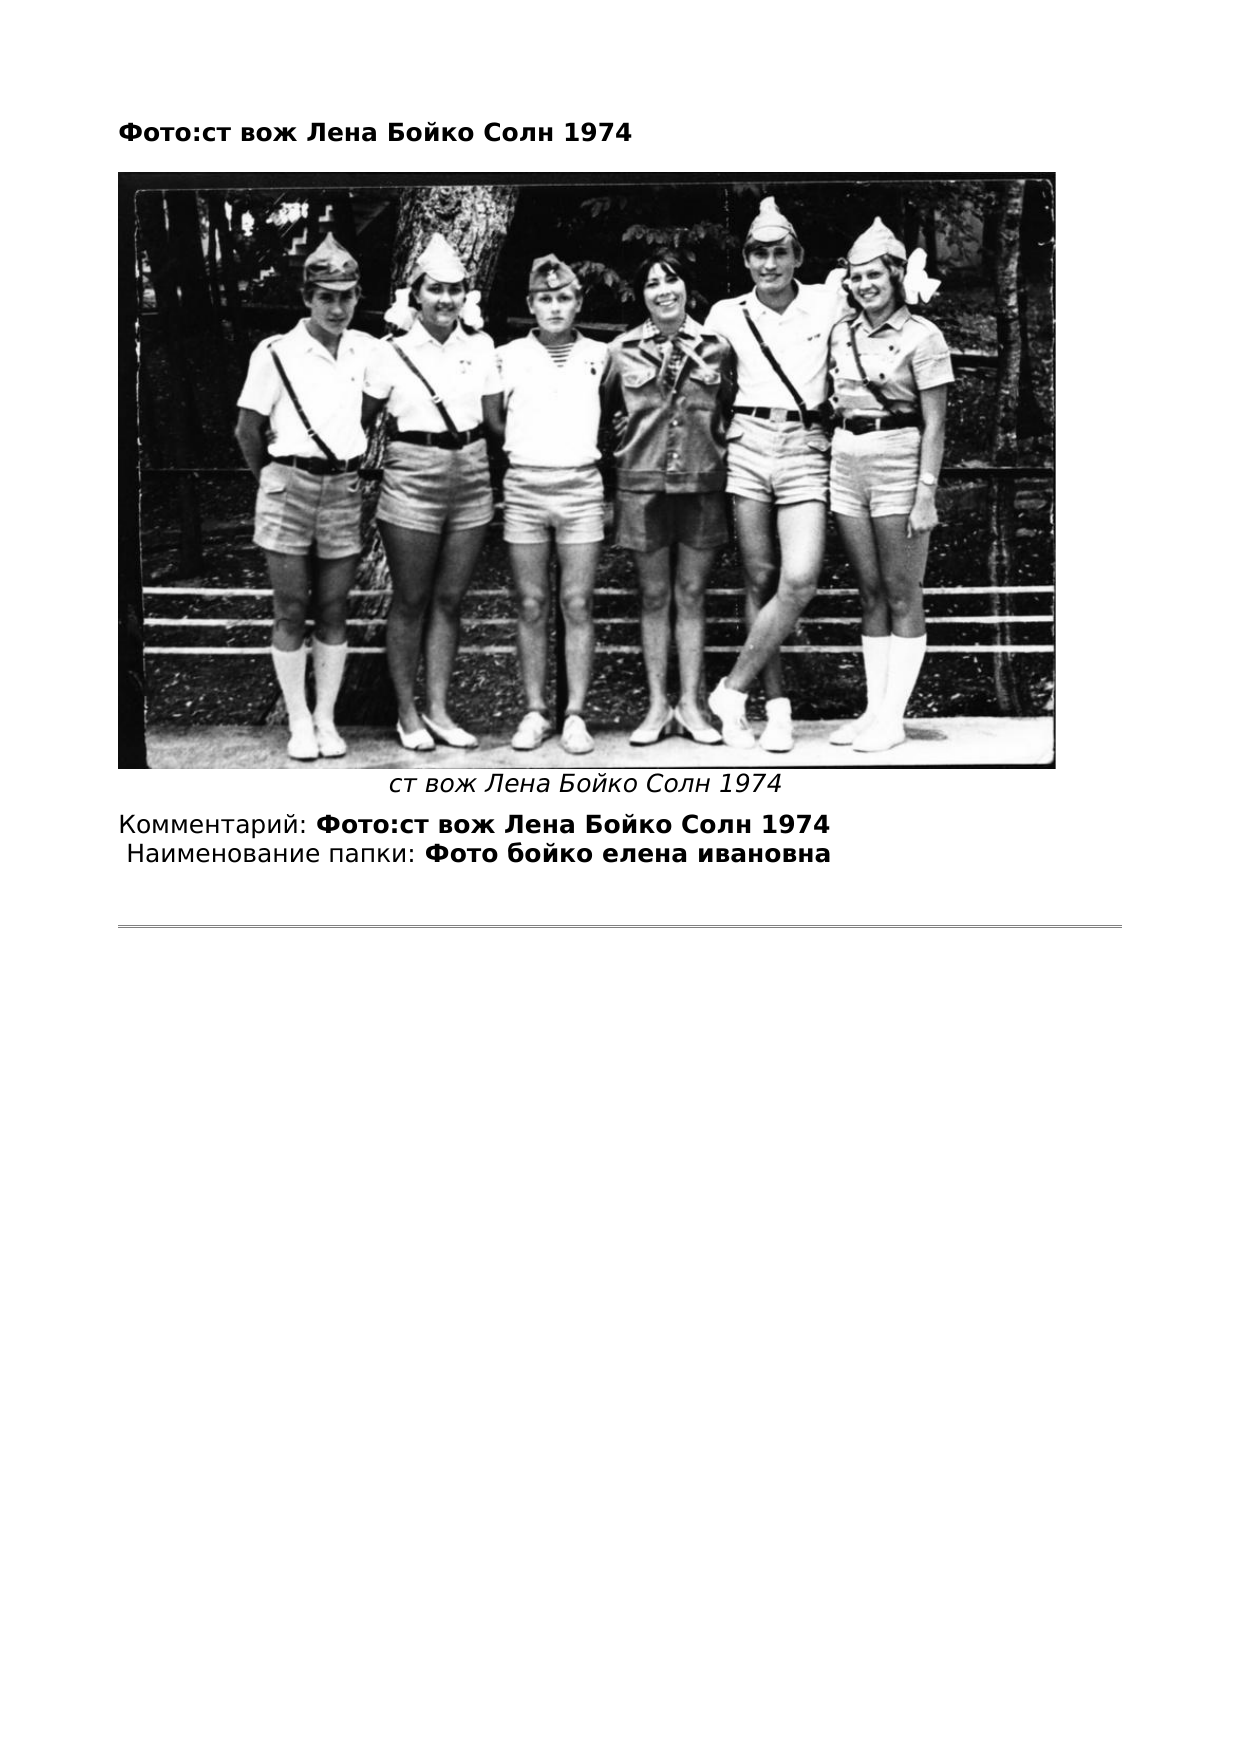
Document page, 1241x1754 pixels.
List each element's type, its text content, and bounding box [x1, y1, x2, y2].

text ст вож Лена Бойко Солн 1974 [118, 769, 1056, 798]
text Комментарий: Фото:ст вож Лена Бойко Солн 1974 Наименование папки: Фото бойко елена ивановна [118, 811, 1122, 898]
subtitle Фото:ст вож Лена Бойко Солн 1974 [118, 118, 1122, 147]
picture [118, 172, 1056, 769]
